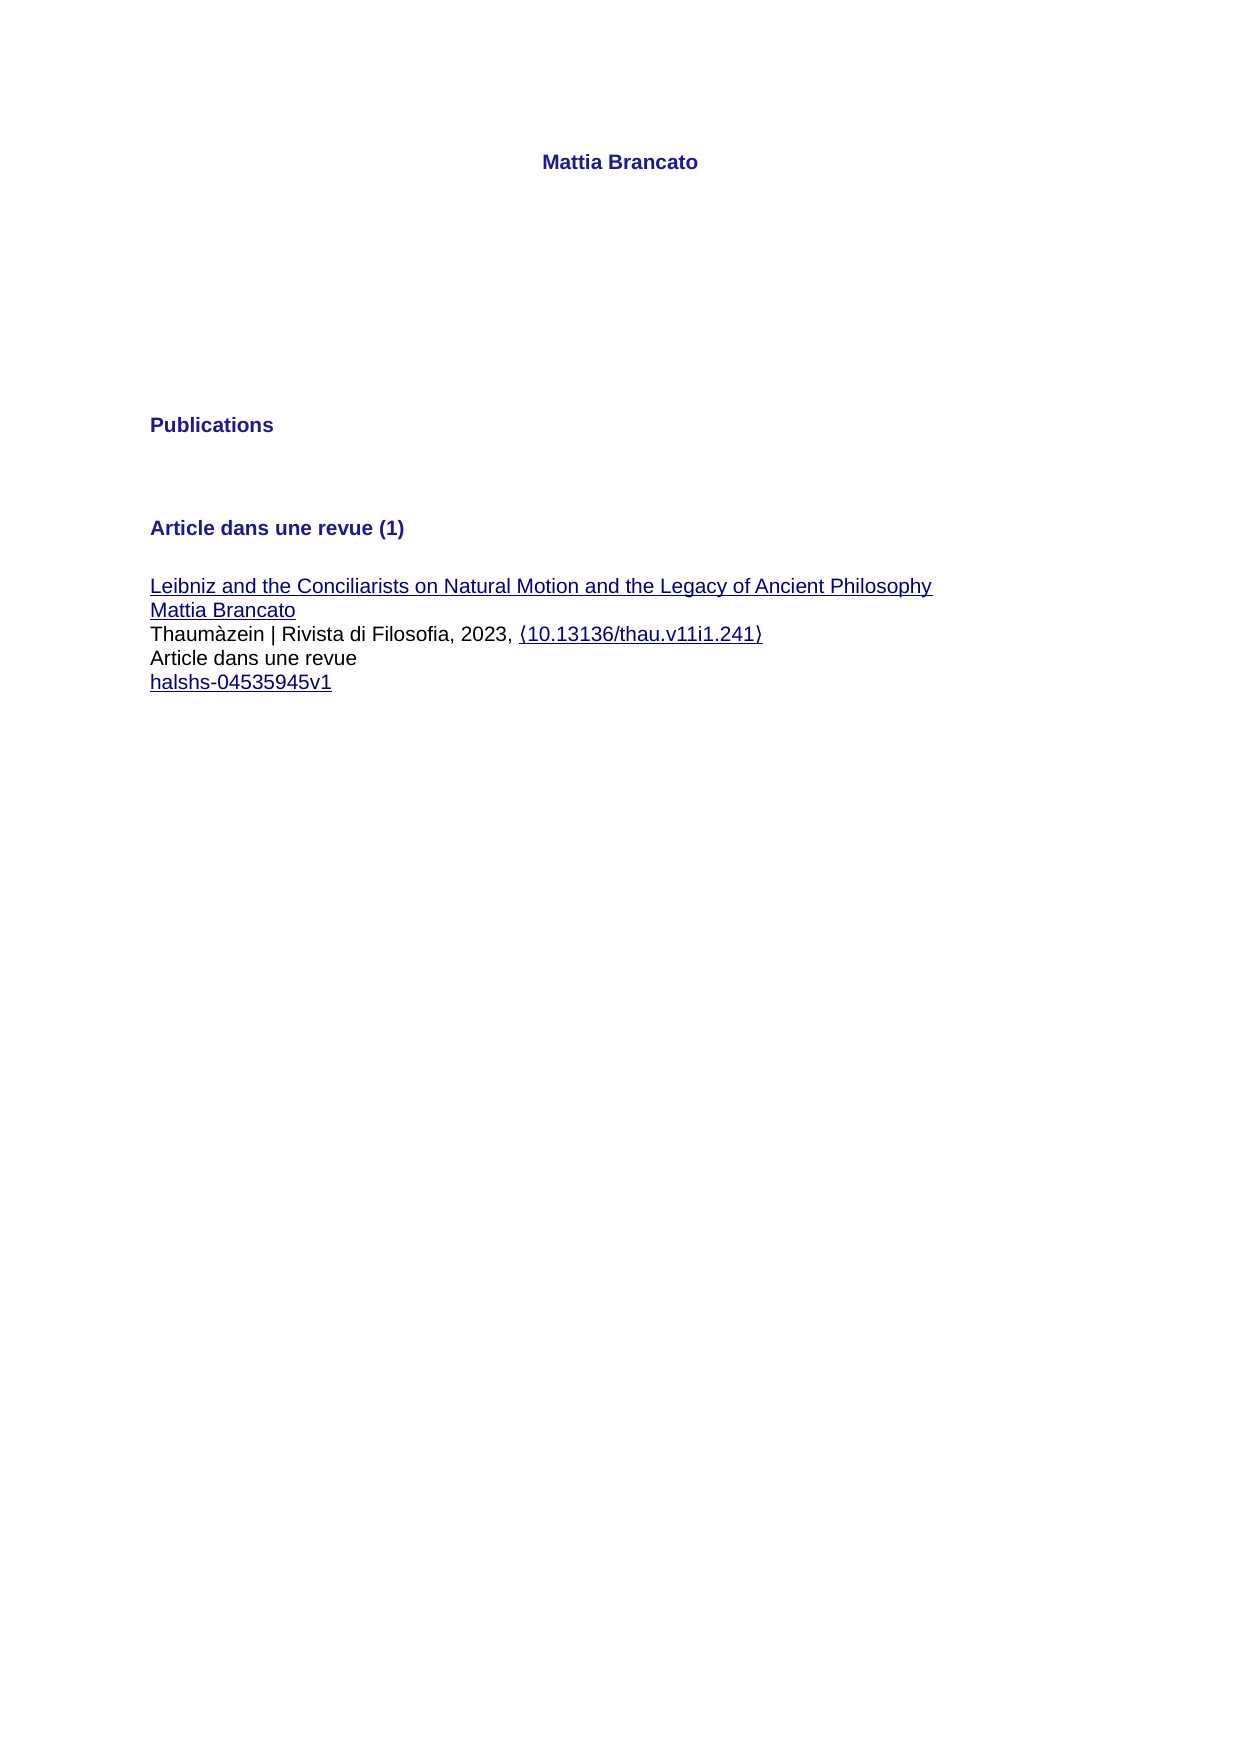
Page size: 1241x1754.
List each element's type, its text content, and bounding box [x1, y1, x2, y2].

subtitle Mattia Brancato [150, 150, 1090, 174]
table_header Leibniz and the Conciliarists on Natural Motion and the Legacy of Ancient Philosophy Mattia Brancato Thaumàzein | Rivista di Filosofia, 2023, ⟨10.13136/thau.v11i1.241⟩ Article dans une revue halshs-04535945v1 [150, 574, 1090, 694]
subtitle Article dans une revue (1) [150, 516, 1090, 539]
subtitle Publications [150, 412, 1090, 436]
